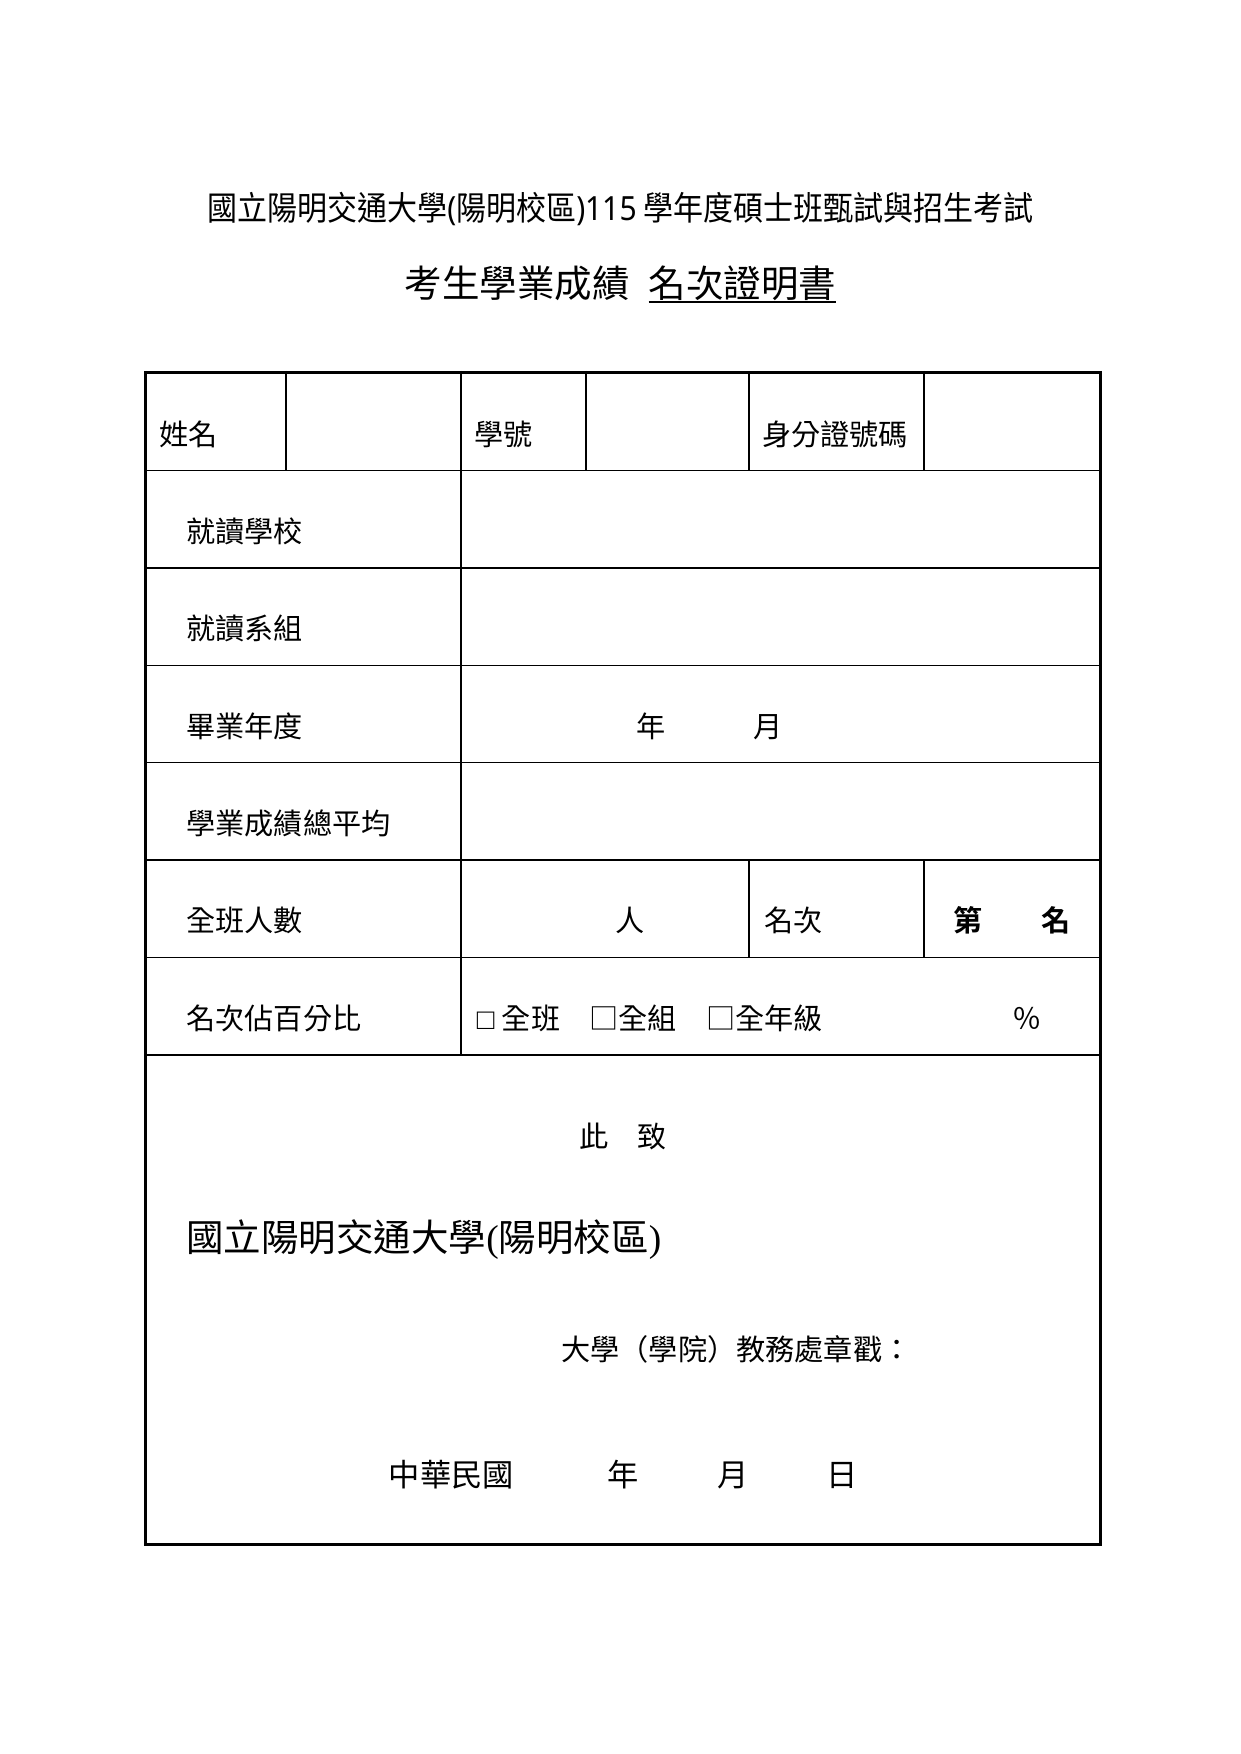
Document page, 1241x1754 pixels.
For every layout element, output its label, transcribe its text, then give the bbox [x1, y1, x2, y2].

table_header [587, 374, 748, 470]
table_cell 名次佔百分比 [147, 958, 460, 1054]
text 國立陽明交通大學(陽明校區)115學年度碩士班甄試與招生考試 [146, 164, 1094, 227]
table_header 學號 [462, 374, 585, 470]
table_cell 就讀學校 [147, 471, 460, 567]
table_header 身分證號碼 [750, 374, 923, 470]
table_header [925, 374, 1099, 470]
table_cell [462, 471, 1099, 567]
table_cell [462, 763, 1099, 859]
table_cell 就讀系組 [147, 569, 460, 664]
table_cell 年 月 [462, 666, 1099, 762]
table_header [287, 374, 460, 470]
table_cell 此 致 國立陽明交通大學(陽明校區) 大學（學院）教務處章戳： 中華民國 年 月 日 [147, 1056, 1099, 1543]
table_cell 人 [462, 861, 748, 957]
text 考生學業成績 名次證明書 [146, 239, 1094, 302]
table_cell 學業成績總平均 [147, 763, 460, 859]
table_cell 全班人數 [147, 861, 460, 957]
table_header 姓名 [147, 374, 285, 470]
table_cell 第 名 [925, 861, 1099, 957]
table_cell □ 全班 □全組 □全年級 ％ [462, 958, 1099, 1054]
table_cell [462, 569, 1099, 664]
table_cell 畢業年度 [147, 666, 460, 762]
table_cell 名次 [750, 861, 923, 957]
